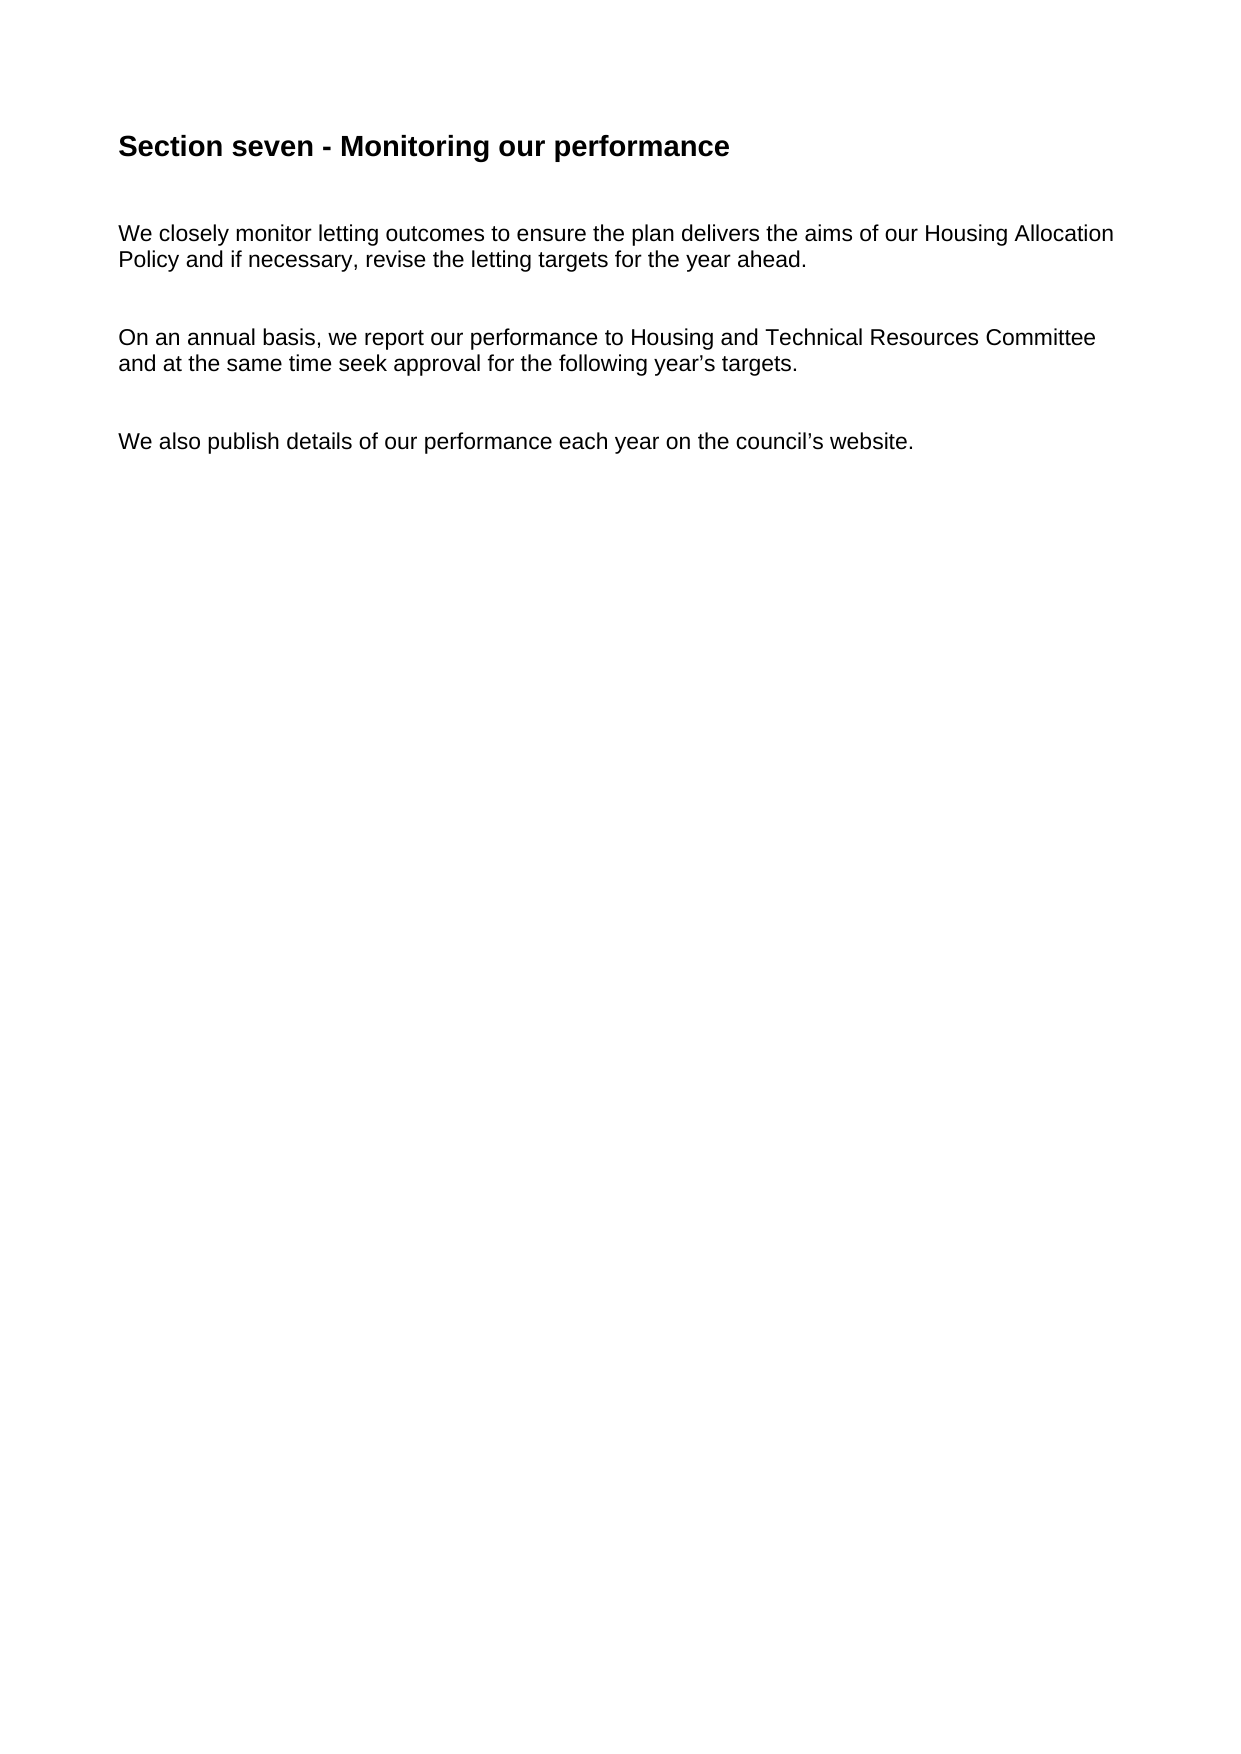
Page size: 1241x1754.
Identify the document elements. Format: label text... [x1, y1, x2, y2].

subtitle Section seven - Monitoring our performance [118, 129, 1122, 162]
text We also publish details of our performance each year on the council’s website. [118, 428, 1122, 454]
text We closely monitor letting outcomes to ensure the plan delivers the aims of our Housing Allocation Policy and if necessary, revise the letting targets for the year ahead. [118, 220, 1122, 273]
text On an annual basis, we report our performance to Housing and Technical Resources Committee and at the same time seek approval for the following year’s targets. [118, 324, 1122, 377]
